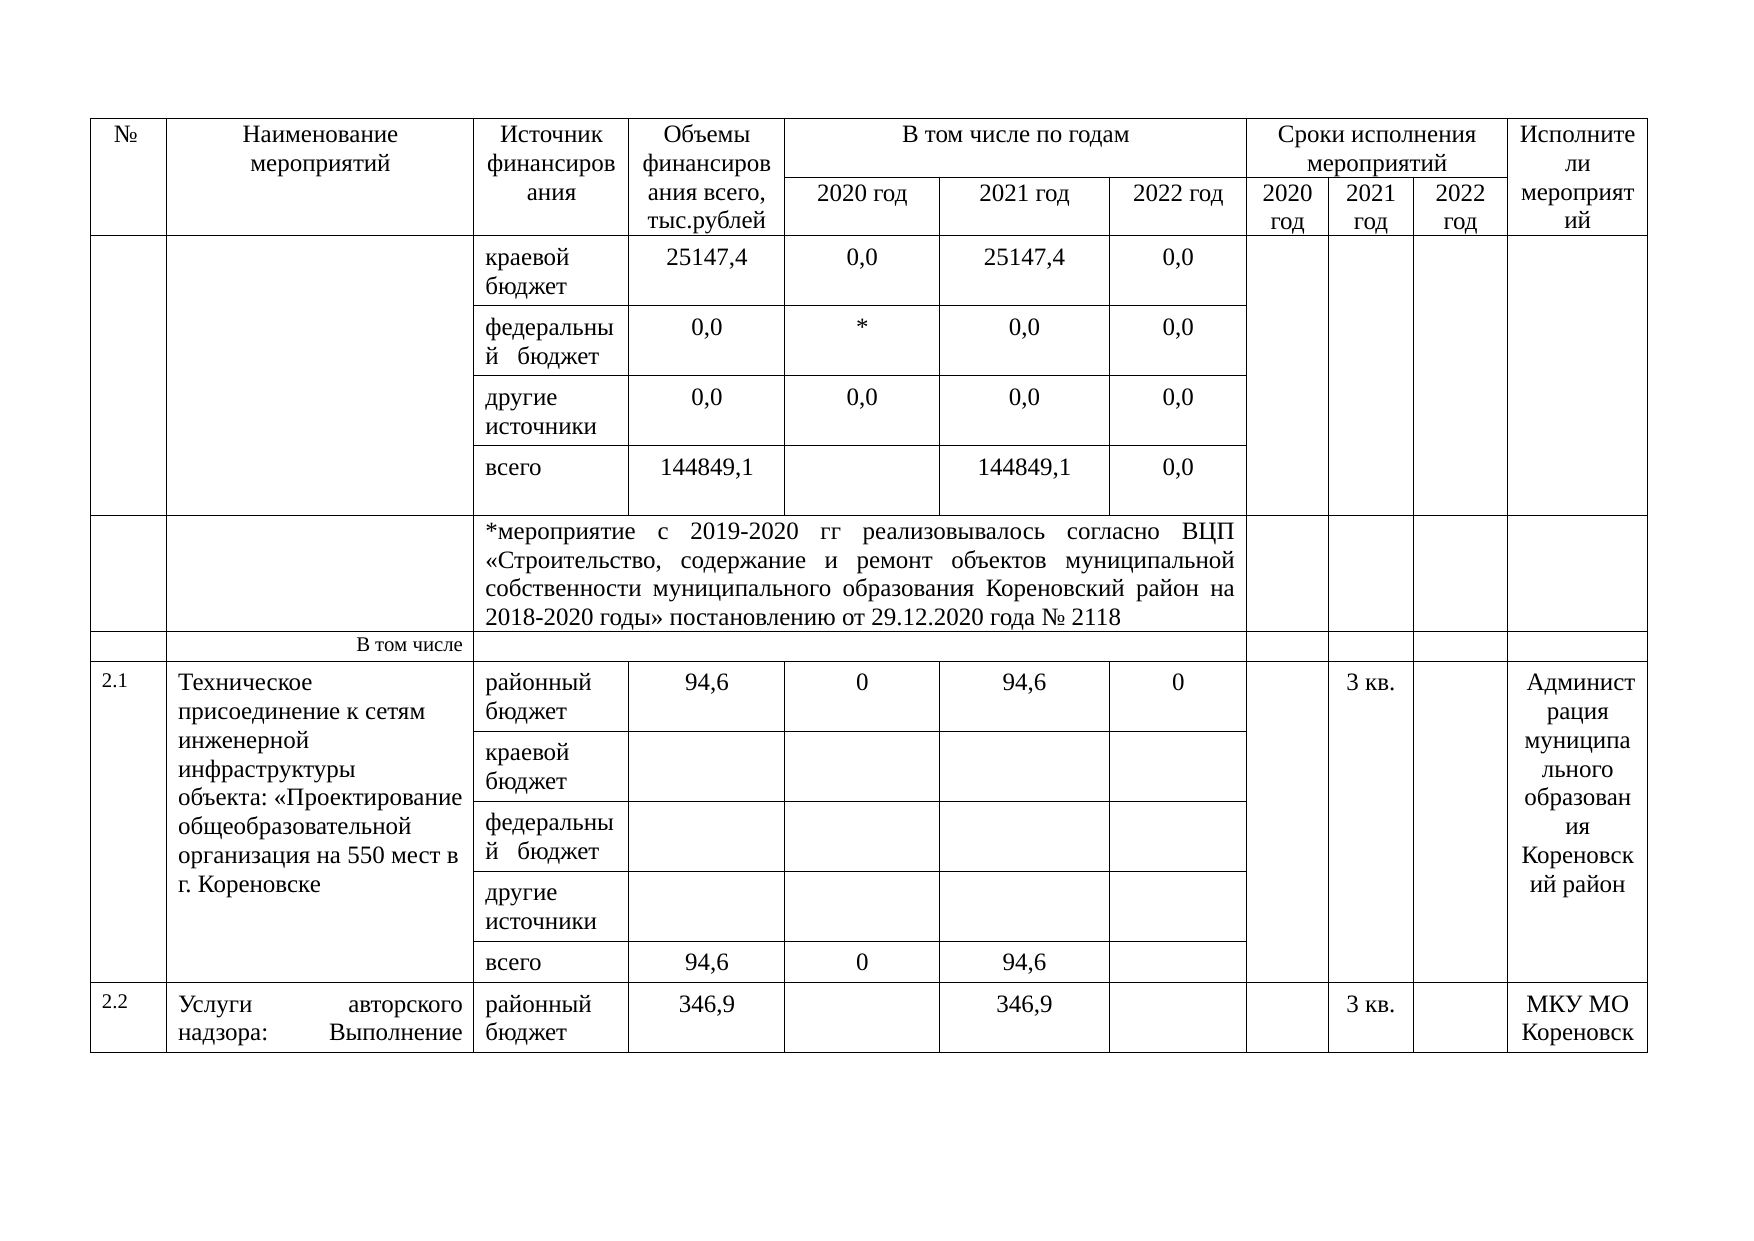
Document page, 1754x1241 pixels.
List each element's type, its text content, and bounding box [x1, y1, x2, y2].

table_cell [940, 732, 1109, 801]
table_cell [1110, 983, 1246, 1052]
table_header Объемы финансирования всего, тыс.рублей [629, 119, 784, 235]
table_cell [940, 872, 1109, 941]
table_cell федеральный бюджет [474, 802, 628, 871]
table_cell [1110, 732, 1246, 801]
table_cell краевой бюджет [474, 236, 628, 305]
table_cell 346,9 [629, 983, 784, 1052]
table_cell МКУ МО Кореновский район «УКС» [1508, 236, 1647, 515]
table_cell 0,0 [785, 236, 939, 305]
table_cell [1414, 983, 1507, 1052]
table_cell [940, 802, 1109, 871]
table_cell 2.1 [91, 662, 166, 982]
table_cell [1329, 236, 1413, 515]
table_cell [1414, 632, 1507, 661]
table_cell [91, 516, 166, 631]
table_cell 0,0 [785, 376, 939, 445]
table_cell [1329, 632, 1413, 661]
table_cell [629, 802, 784, 871]
table_cell 0 [1110, 662, 1246, 731]
table_cell 2022 год [1414, 178, 1507, 235]
table_cell [474, 632, 1246, 661]
table_cell 0 [785, 942, 939, 982]
table_cell 3 кв. [1329, 983, 1413, 1052]
table_cell другие источники [474, 376, 628, 445]
table_cell [1110, 802, 1246, 871]
table_header № [91, 119, 166, 235]
table_cell 94,6 [629, 942, 784, 982]
table_cell [785, 983, 939, 1052]
table_cell 94,6 [940, 662, 1109, 731]
table_cell 94,6 [629, 662, 784, 731]
table_cell [1110, 942, 1246, 982]
table_cell 2021 год [1329, 178, 1413, 235]
table_cell [1247, 983, 1328, 1052]
table_cell всего [474, 942, 628, 982]
table_cell 0,0 [629, 376, 784, 445]
table_cell 0,0 [1110, 446, 1246, 515]
table_cell [1414, 516, 1507, 631]
table_cell 144849,1 [940, 446, 1109, 515]
table_cell 0,0 [940, 306, 1109, 375]
table_cell 25147,4 [629, 236, 784, 305]
table_cell [785, 732, 939, 801]
table_cell 94,6 [940, 942, 1109, 982]
table_cell Техническое присоединение к сетям инженерной инфраструктуры объекта: «Проектирование общеобразовательной организация на 550 мест в г. Кореновске [167, 662, 473, 982]
table_cell [629, 732, 784, 801]
table_cell МКУ МО Кореновский район «УКС» [1508, 983, 1647, 1052]
table_header Наименование мероприятий [167, 119, 473, 235]
table_cell [785, 802, 939, 871]
table_cell [1247, 516, 1328, 631]
table_cell [1414, 236, 1507, 515]
table_cell районный бюджет [474, 662, 628, 731]
table_cell [1329, 516, 1413, 631]
table_cell [91, 236, 166, 515]
table_cell всего [474, 446, 628, 515]
table_cell 2020 год [1247, 178, 1328, 235]
table_cell краевой бюджет [474, 732, 628, 801]
table_cell [1247, 236, 1328, 515]
table_cell [167, 516, 473, 631]
table_cell [785, 446, 939, 515]
table_cell [167, 236, 473, 515]
table_cell [629, 872, 784, 941]
table_cell Администрация муниципального образования Кореновский район [1508, 662, 1647, 982]
table_cell Услуги авторского надзора: Выполнение [167, 983, 473, 1052]
table_cell [1110, 872, 1246, 941]
table_cell [91, 632, 166, 661]
table_cell В том числе [167, 632, 473, 661]
table_cell другие источники [474, 872, 628, 941]
table_header В том числе по годам [785, 119, 1246, 177]
table_cell [1247, 632, 1328, 661]
table_cell 0 [785, 662, 939, 731]
table_cell * [785, 306, 939, 375]
table_cell 0,0 [940, 376, 1109, 445]
table_cell 25147,4 [940, 236, 1109, 305]
table_cell [785, 872, 939, 941]
table_cell 0,0 [1110, 236, 1246, 305]
table_header Исполнители мероприятий (муниципальный заказчик) [1508, 119, 1647, 235]
table_cell 0,0 [1110, 306, 1246, 375]
table_cell 2020 год [785, 178, 939, 235]
table_cell федеральный бюджет [474, 306, 628, 375]
table_cell 2022 год [1110, 178, 1246, 235]
table_cell 0,0 [1110, 376, 1246, 445]
table_cell 0,0 [629, 306, 784, 375]
table_cell [1414, 662, 1507, 982]
table_cell 144849,1 [629, 446, 784, 515]
table_header Источник финансирования [474, 119, 628, 235]
table_cell 3 кв. [1329, 662, 1413, 982]
table_cell [1508, 516, 1647, 631]
table_cell 2021 год [940, 178, 1109, 235]
table_header Сроки исполнения мероприятий [1247, 119, 1507, 177]
table_cell 2.2 [91, 983, 166, 1052]
table_cell 346,9 [940, 983, 1109, 1052]
table_cell [1247, 662, 1328, 982]
table_cell *мероприятие с 2019-2020 гг реализовывалось согласно ВЦП «Строительство, содержание и ремонт объектов муниципальной собственности муниципального образования Кореновский район на 2018-2020 годы» постановлению от 29.12.2020 года № 2118 [474, 516, 1246, 631]
table_cell районный бюджет [474, 983, 628, 1052]
table_cell [1508, 632, 1647, 661]
